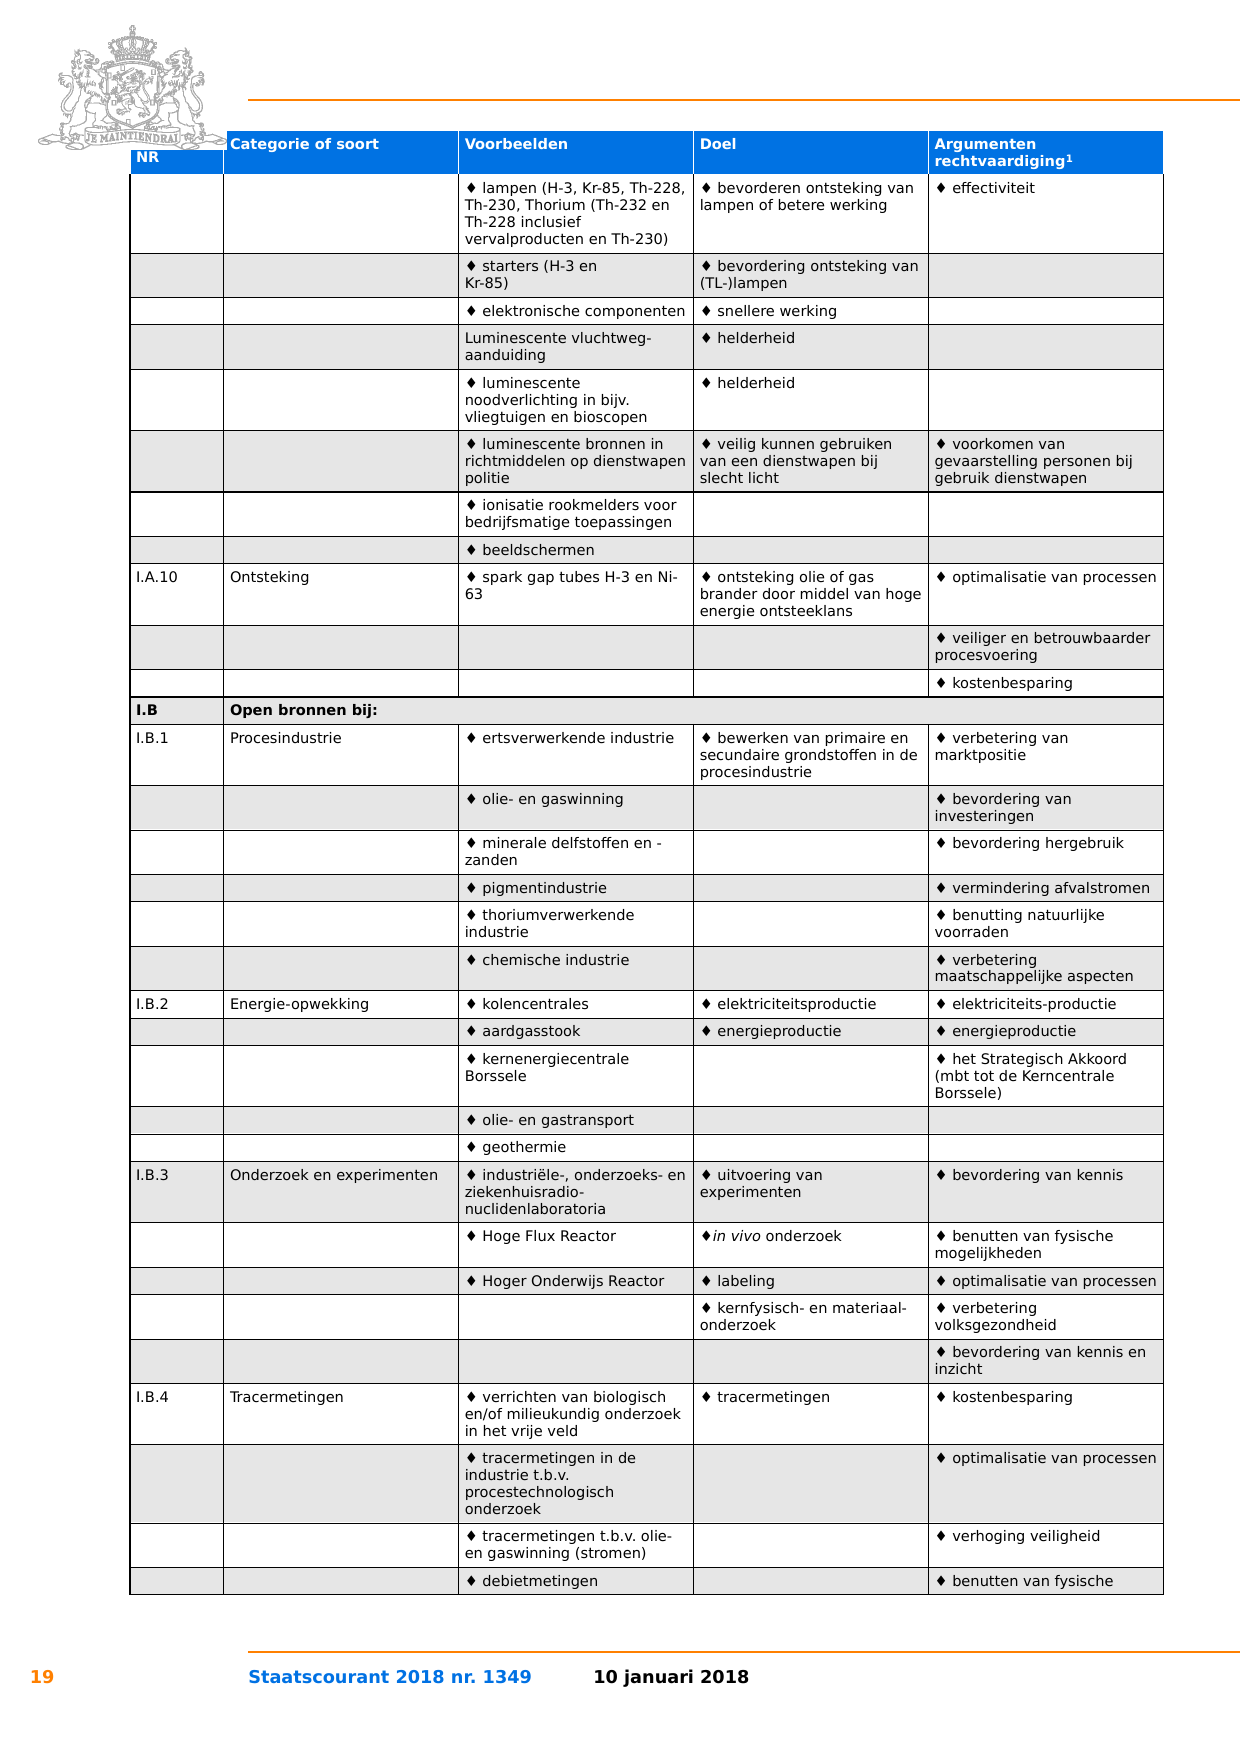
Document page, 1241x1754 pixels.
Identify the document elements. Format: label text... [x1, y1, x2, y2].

table_cell [131, 902, 223, 946]
table_cell ♦ verbetering maatschappelijke aspecten [929, 947, 1163, 990]
table_cell [131, 298, 223, 324]
table_cell [224, 1445, 458, 1522]
table_cell [224, 370, 458, 430]
table_cell ♦ olie- en gaswinning [459, 786, 693, 829]
table_cell [224, 1568, 458, 1594]
table_cell ♦ Hoger Onderwijs Reactor [459, 1268, 693, 1294]
table_cell [224, 1135, 458, 1161]
table_cell ♦ uitvoering van experimenten [694, 1162, 928, 1222]
table_cell [224, 175, 458, 253]
table_cell [459, 670, 693, 696]
table_cell [131, 947, 223, 990]
table_header NR [131, 150, 223, 174]
table_cell [131, 875, 223, 901]
table_cell [224, 254, 458, 297]
table_cell [694, 670, 928, 696]
table_cell ♦ bevorderen ontsteking van lampen of betere werking [694, 175, 928, 253]
table_cell [694, 1046, 928, 1106]
table_cell ♦ kolencentrales [459, 991, 693, 1017]
table_cell [694, 626, 928, 669]
table_cell ♦ optimalisatie van processen [929, 1268, 1163, 1294]
table_cell [694, 537, 928, 563]
table_cell [929, 1107, 1163, 1133]
table_cell ♦ veiliger en betrouwbaarder procesvoering [929, 626, 1163, 669]
table_cell [131, 1568, 223, 1594]
table_cell [224, 298, 458, 324]
table_cell [224, 831, 458, 874]
table_cell [224, 1268, 458, 1294]
table_cell ♦ kernfysisch- en materiaal-onderzoek [694, 1295, 928, 1338]
table_cell [224, 1340, 458, 1383]
table_cell [224, 431, 458, 491]
table_cell ♦ helderheid [694, 325, 928, 369]
table_cell [694, 1135, 928, 1161]
table_cell ♦ chemische industrie [459, 947, 693, 990]
table_cell [929, 370, 1163, 430]
table_cell I.B.2 [131, 991, 223, 1017]
table_cell [929, 254, 1163, 297]
table_cell ♦ bevordering hergebruik [929, 831, 1163, 874]
table_cell I.A.10 [131, 564, 223, 624]
table_cell ♦ pigmentindustrie [459, 875, 693, 901]
table_cell [131, 670, 223, 696]
table_cell [131, 626, 223, 669]
table_cell [459, 1295, 693, 1338]
table_cell [224, 1019, 458, 1045]
table_cell [929, 325, 1163, 369]
table_cell Energie-opwekking [224, 991, 458, 1017]
table_cell [694, 493, 928, 536]
table_cell ♦ bevordering van kennis [929, 1162, 1163, 1222]
table_cell ♦ elektronische componenten [459, 298, 693, 324]
table_cell [131, 831, 223, 874]
table_cell ♦ veilig kunnen gebruiken van een dienstwapen bij slecht licht [694, 431, 928, 491]
table_cell ♦ minerale delfstoffen en -zanden [459, 831, 693, 874]
table_cell ♦ ontsteking olie of gas brander door middel van hoge energie ontsteeklans [694, 564, 928, 624]
table_cell [131, 370, 223, 430]
table_cell [131, 537, 223, 563]
table_cell ♦ lampen (H-3, Kr-85, Th-228, Th-230, Thorium (Th-232 en Th-228 inclusief vervalproducten en Th-230) [459, 175, 693, 253]
table_header Argumenten rechtvaardiging1 [929, 131, 1163, 174]
table_cell [224, 670, 458, 696]
table_cell I.B [131, 698, 223, 724]
table_cell [224, 875, 458, 901]
table_cell ♦ benutting natuurlijke voorraden [929, 902, 1163, 946]
table_cell [131, 325, 223, 369]
table_cell [131, 786, 223, 829]
table_cell ♦ ionisatie rookmelders voor bedrijfsmatige toepassingen [459, 493, 693, 536]
table_cell [224, 1295, 458, 1338]
table_cell ♦ effectiviteit [929, 175, 1163, 253]
table_cell ♦ kernenergiecentrale Borssele [459, 1046, 693, 1106]
table_cell [131, 1223, 223, 1267]
table_cell ♦ verrichten van biologisch en/of milieukundig onderzoek in het vrije veld [459, 1384, 693, 1444]
table_cell ♦ helderheid [694, 370, 928, 430]
table_cell ♦ tracermetingen t.b.v. olie- en gaswinning (stromen) [459, 1524, 693, 1567]
table_cell ♦in vivo onderzoek [694, 1223, 928, 1267]
table_cell [131, 1019, 223, 1045]
table_cell [131, 493, 223, 536]
table_cell [224, 325, 458, 369]
table_cell I.B.3 [131, 1162, 223, 1222]
table_cell [694, 1107, 928, 1133]
table_cell [131, 1268, 223, 1294]
table_cell [459, 1340, 693, 1383]
table_cell [694, 1524, 928, 1567]
table_cell ♦ benutten van fysische mogelijkheden [929, 1223, 1163, 1267]
table_cell ♦ energieproductie [929, 1019, 1163, 1045]
table_cell [224, 1046, 458, 1106]
table_cell ♦ verbetering van marktpositie [929, 725, 1163, 785]
table_header Voorbeelden [459, 131, 693, 174]
table_cell ♦ luminescente bronnen in richtmiddelen op dienstwapen politie [459, 431, 693, 491]
table_cell ♦ starters (H-3 en Kr-85) [459, 254, 693, 297]
table_cell Open bronnen bij: [224, 698, 1163, 724]
table_cell [224, 786, 458, 829]
table_cell ♦ bewerken van primaire en secundaire grondstoffen in de procesindustrie [694, 725, 928, 785]
table_cell ♦ benutten van fysische [929, 1568, 1163, 1594]
table_header Categorie of soort [224, 131, 458, 174]
table_cell ♦ geothermie [459, 1135, 693, 1161]
table_cell ♦ olie- en gastransport [459, 1107, 693, 1133]
table_cell [694, 875, 928, 901]
table_cell [131, 431, 223, 491]
table_cell [929, 493, 1163, 536]
table_cell ♦ vermindering afvalstromen [929, 875, 1163, 901]
table_cell ♦ kostenbesparing [929, 1384, 1163, 1444]
table_cell [131, 175, 223, 253]
table_cell ♦ voorkomen van gevaarstelling personen bij gebruik dienstwapen [929, 431, 1163, 491]
table_cell [224, 1107, 458, 1133]
table_cell Onderzoek en experimenten [224, 1162, 458, 1222]
table_cell [694, 1445, 928, 1522]
table_cell ♦ verbetering volksgezondheid [929, 1295, 1163, 1338]
table_cell [131, 1135, 223, 1161]
table_cell ♦ beeldschermen [459, 537, 693, 563]
table_cell ♦ debietmetingen [459, 1568, 693, 1594]
table_cell ♦ kostenbesparing [929, 670, 1163, 696]
table_cell [224, 1223, 458, 1267]
table_cell [694, 786, 928, 829]
table_cell Luminescente vluchtweg-aanduiding [459, 325, 693, 369]
table_cell ♦ het Strategisch Akkoord (mbt tot de Kerncentrale Borssele) [929, 1046, 1163, 1106]
table_cell [224, 1524, 458, 1567]
table_cell ♦ bevordering ontsteking van (TL-)lampen [694, 254, 928, 297]
table_cell ♦ energieproductie [694, 1019, 928, 1045]
table_cell [224, 493, 458, 536]
table_cell [694, 947, 928, 990]
table_cell ♦ elektriciteits-productie [929, 991, 1163, 1017]
table_cell Procesindustrie [224, 725, 458, 785]
table_cell [929, 1135, 1163, 1161]
table_cell ♦ bevordering van investeringen [929, 786, 1163, 829]
table_cell [929, 298, 1163, 324]
table_cell ♦ bevordering van kennis en inzicht [929, 1340, 1163, 1383]
table_cell Ontsteking [224, 564, 458, 624]
table_cell ♦ snellere werking [694, 298, 928, 324]
table_cell [694, 1568, 928, 1594]
table_cell ♦ spark gap tubes H-3 en Ni-63 [459, 564, 693, 624]
table_cell [224, 947, 458, 990]
table_cell ♦ verhoging veiligheid [929, 1524, 1163, 1567]
table_cell Tracermetingen [224, 1384, 458, 1444]
table_cell I.B.4 [131, 1384, 223, 1444]
table_cell [131, 254, 223, 297]
table_cell [131, 1295, 223, 1338]
table_header Doel [694, 131, 928, 174]
table_cell [131, 1340, 223, 1383]
table_cell I.B.1 [131, 725, 223, 785]
table_cell ♦ optimalisatie van processen [929, 1445, 1163, 1522]
table_cell [929, 537, 1163, 563]
table_cell [459, 626, 693, 669]
table_cell [224, 902, 458, 946]
picture [38, 25, 227, 150]
table_cell ♦ luminescente noodverlichting in bijv. vliegtuigen en bioscopen [459, 370, 693, 430]
table_cell ♦ ertsverwerkende industrie [459, 725, 693, 785]
table_cell [131, 1107, 223, 1133]
table_cell [131, 1524, 223, 1567]
table_cell [694, 831, 928, 874]
table_cell ♦ industriële-, onderzoeks- en ziekenhuisradio-nuclidenlaboratoria [459, 1162, 693, 1222]
table_cell [131, 1445, 223, 1522]
table_cell ♦ tracermetingen in de industrie t.b.v. procestechnologisch onderzoek [459, 1445, 693, 1522]
table_cell ♦ optimalisatie van processen [929, 564, 1163, 624]
table_cell [694, 902, 928, 946]
table_cell [131, 1046, 223, 1106]
table_cell ♦ labeling [694, 1268, 928, 1294]
table_cell [694, 1340, 928, 1383]
table_cell ♦ tracermetingen [694, 1384, 928, 1444]
table_cell ♦ thoriumverwerkende industrie [459, 902, 693, 946]
table_cell [224, 626, 458, 669]
table_cell [224, 537, 458, 563]
table_cell ♦ aardgasstook [459, 1019, 693, 1045]
table_cell ♦ Hoge Flux Reactor [459, 1223, 693, 1267]
table_cell ♦ elektriciteitsproductie [694, 991, 928, 1017]
